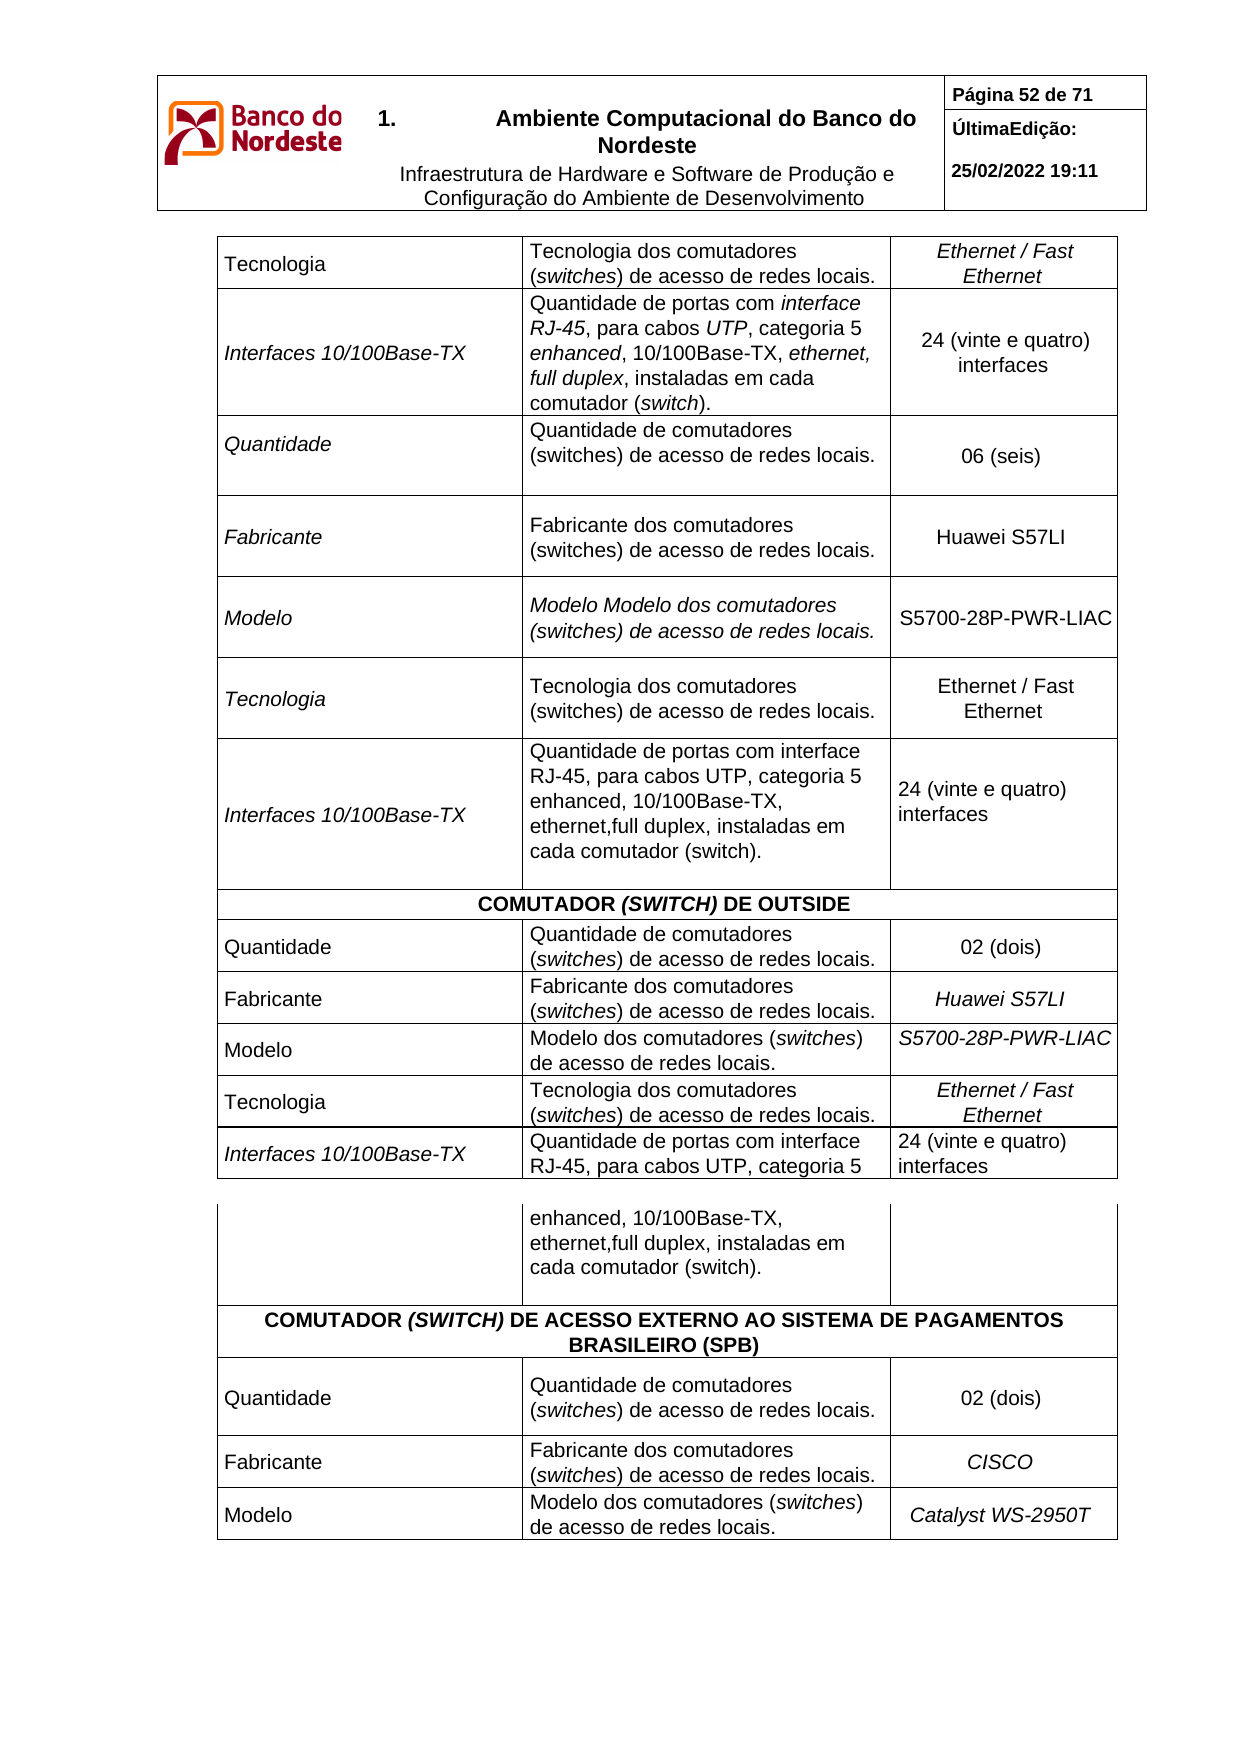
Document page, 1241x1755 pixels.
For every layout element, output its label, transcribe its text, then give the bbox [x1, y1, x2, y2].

table_cell 06 (seis) [891, 416, 1117, 495]
table_header enhanced, 10/100Base-TX, ethernet,full duplex, instaladas em cada comutador (switch). [523, 1204, 890, 1305]
table_cell S5700-28P-PWR-LIAC [891, 1024, 1117, 1075]
table_cell Quantidade [218, 1358, 522, 1434]
table_cell Modelo dos comutadores (switches) de acesso de redes locais. [523, 1024, 890, 1075]
table_cell 02 (dois) [891, 920, 1117, 971]
table_cell Quantidade de portas com interface RJ-45, para cabos UTP, categoria 5 [523, 1128, 890, 1178]
table_cell Interfaces 10/100Base-TX [218, 289, 522, 414]
table_cell Fabricante dos comutadores (switches) de acesso de redes locais. [523, 496, 890, 576]
table_cell Fabricante dos comutadores (switches) de acesso de redes locais. [523, 1436, 890, 1487]
table_cell Huawei S57LI [891, 972, 1117, 1023]
table_cell Modelo dos comutadores (switches) de acesso de redes locais. [523, 1488, 890, 1539]
table_cell Modelo [218, 1488, 522, 1539]
table_cell Interfaces 10/100Base-TX [218, 739, 522, 889]
table_cell Quantidade [218, 416, 522, 495]
table_cell Ethernet / Fast Ethernet [891, 658, 1117, 738]
table_cell Quantidade de portas com interface RJ-45, para cabos UTP, categoria 5 enhanced, 10/100Base-TX, ethernet,full duplex, instaladas em cada comutador (switch). [523, 739, 890, 889]
table_cell Fabricante [218, 1436, 522, 1487]
table_cell COMUTADOR (SWITCH) DE ACESSO EXTERNO AO SISTEMA DE PAGAMENTOS BRASILEIRO (SPB) [218, 1306, 1117, 1357]
table_cell Fabricante [218, 972, 522, 1023]
table_cell Huawei S57LI [891, 496, 1117, 576]
table_cell Tecnologia dos comutadores (switches) de acesso de redes locais. [523, 237, 890, 288]
table_cell Tecnologia dos comutadores (switches) de acesso de redes locais. [523, 1076, 890, 1126]
table_cell 24 (vinte e quatro) interfaces [891, 289, 1117, 414]
table_cell Fabricante dos comutadores (switches) de acesso de redes locais. [523, 972, 890, 1023]
table_header [218, 1204, 522, 1305]
table_cell Fabricante [218, 496, 522, 576]
table_cell Modelo [218, 1024, 522, 1075]
table_cell Quantidade de comutadores (switches) de acesso de redes locais. [523, 416, 890, 495]
table_cell 24 (vinte e quatro) interfaces [891, 739, 1117, 889]
table_cell Tecnologia [218, 1076, 522, 1126]
table_cell Tecnologia [218, 658, 522, 738]
table_cell Quantidade de portas com interface RJ-45, para cabos UTP, categoria 5 enhanced, 10/100Base-TX, ethernet, full duplex, instaladas em cada comutador (switch). [523, 289, 890, 414]
table_cell Modelo [218, 577, 522, 657]
table_cell Quantidade [218, 920, 522, 971]
table_cell COMUTADOR (SWITCH) DE OUTSIDE [218, 890, 1117, 919]
table_cell Tecnologia dos comutadores (switches) de acesso de redes locais. [523, 658, 890, 738]
table_cell Quantidade de comutadores (switches) de acesso de redes locais. [523, 1358, 890, 1434]
table_cell Tecnologia [218, 237, 522, 288]
table_header [891, 1204, 1117, 1305]
table_cell 24 (vinte e quatro) interfaces [891, 1128, 1117, 1178]
table_cell Modelo Modelo dos comutadores (switches) de acesso de redes locais. [523, 577, 890, 657]
table_cell S5700-28P-PWR-LIAC [891, 577, 1117, 657]
table_cell Catalyst WS-2950T [891, 1488, 1117, 1539]
table_cell CISCO [891, 1436, 1117, 1487]
table_cell Ethernet / Fast Ethernet [891, 237, 1117, 288]
table_cell 02 (dois) [891, 1358, 1117, 1434]
table_cell Interfaces 10/100Base-TX [218, 1128, 522, 1178]
table_cell Quantidade de comutadores (switches) de acesso de redes locais. [523, 920, 890, 971]
table_cell Ethernet / Fast Ethernet [891, 1076, 1117, 1126]
